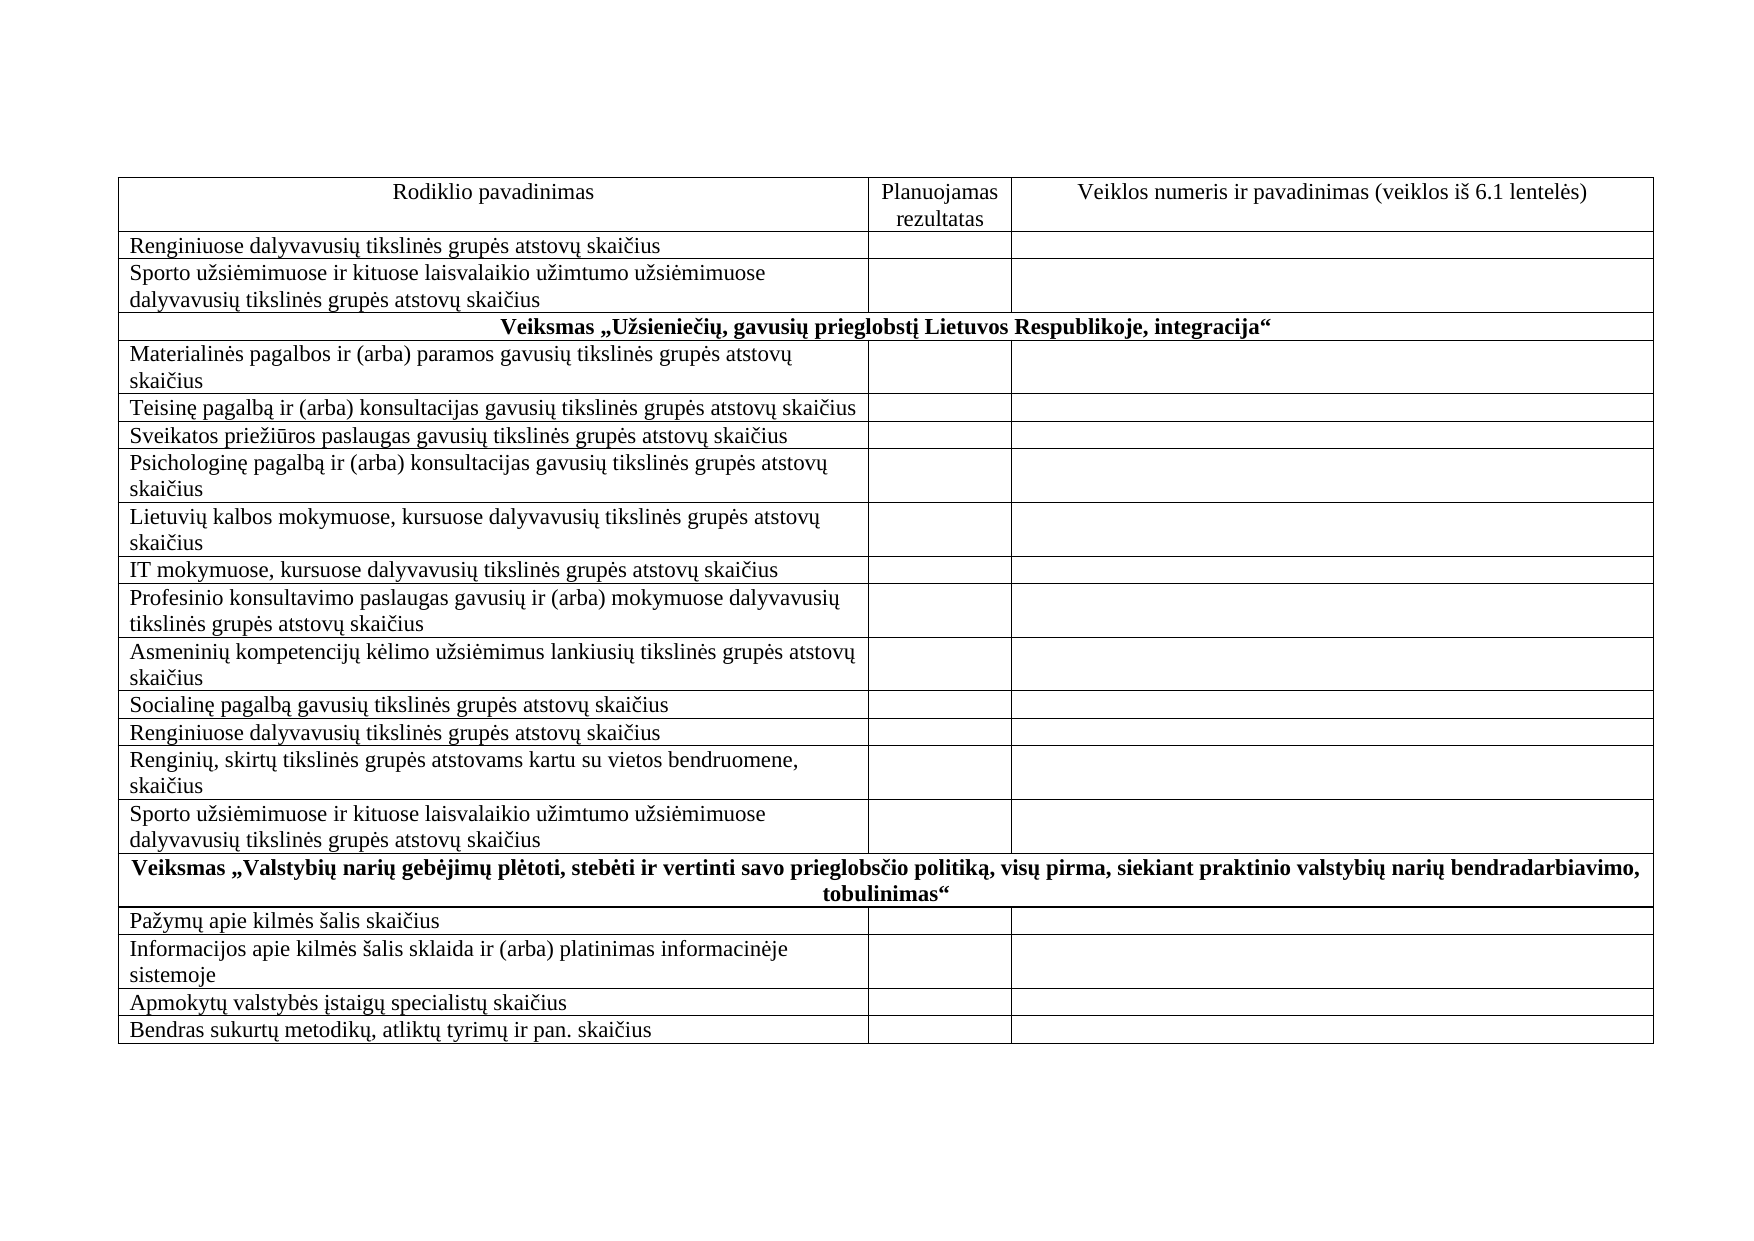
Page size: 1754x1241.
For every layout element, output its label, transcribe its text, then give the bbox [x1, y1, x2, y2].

table_cell [869, 422, 1011, 448]
table_cell [1012, 341, 1653, 393]
table_cell [1012, 503, 1653, 556]
table_cell [869, 935, 1011, 988]
table_cell Profesinio konsultavimo paslaugas gavusių ir (arba) mokymuose dalyvavusių tikslinės grupės atstovų skaičius [119, 584, 868, 637]
table_cell [1012, 719, 1653, 745]
table_cell [869, 638, 1011, 690]
table_cell [869, 341, 1011, 393]
table_cell [1012, 638, 1653, 690]
table_cell [869, 449, 1011, 502]
table_cell [1012, 800, 1653, 853]
table_cell [869, 800, 1011, 853]
table_header Veiklos numeris ir pavadinimas (veiklos iš 6.1 lentelės) [1012, 178, 1653, 231]
table_cell [869, 1016, 1011, 1042]
table_cell [869, 746, 1011, 799]
table_cell [869, 989, 1011, 1015]
table_cell Lietuvių kalbos mokymuose, kursuose dalyvavusių tikslinės grupės atstovų skaičius [119, 503, 868, 556]
table_cell Sporto užsiėmimuose ir kituose laisvalaikio užimtumo užsiėmimuose dalyvavusių tikslinės grupės atstovų skaičius [119, 800, 868, 853]
table_cell Renginių, skirtų tikslinės grupės atstovams kartu su vietos bendruomene, skaičius [119, 746, 868, 799]
table_cell [1012, 935, 1653, 988]
table_cell [869, 719, 1011, 745]
table_cell [1012, 259, 1653, 312]
table_cell Pažymų apie kilmės šalis skaičius [119, 908, 868, 934]
table_cell Asmeninių kompetencijų kėlimo užsiėmimus lankiusių tikslinės grupės atstovų skaičius [119, 638, 868, 690]
table_cell [869, 259, 1011, 312]
table_cell [1012, 422, 1653, 448]
table_cell [1012, 232, 1653, 258]
table_cell Informacijos apie kilmės šalis sklaida ir (arba) platinimas informacinėje sistemoje [119, 935, 868, 988]
table_cell Materialinės pagalbos ir (arba) paramos gavusių tikslinės grupės atstovų skaičius [119, 341, 868, 393]
table_cell [869, 691, 1011, 718]
table_cell Sveikatos priežiūros paslaugas gavusių tikslinės grupės atstovų skaičius [119, 422, 868, 448]
table_header Rodiklio pavadinimas [119, 178, 868, 231]
table_cell Apmokytų valstybės įstaigų specialistų skaičius [119, 989, 868, 1015]
table_cell [1012, 394, 1653, 421]
table_cell Sporto užsiėmimuose ir kituose laisvalaikio užimtumo užsiėmimuose dalyvavusių tikslinės grupės atstovų skaičius [119, 259, 868, 312]
table_cell [1012, 449, 1653, 502]
table_cell [1012, 989, 1653, 1015]
table_cell Renginiuose dalyvavusių tikslinės grupės atstovų skaičius [119, 719, 868, 745]
table_cell IT mokymuose, kursuose dalyvavusių tikslinės grupės atstovų skaičius [119, 557, 868, 583]
table_cell [1012, 691, 1653, 718]
table_cell [869, 908, 1011, 934]
table_cell [869, 232, 1011, 258]
table_cell [869, 584, 1011, 637]
table_cell Psichologinę pagalbą ir (arba) konsultacijas gavusių tikslinės grupės atstovų skaičius [119, 449, 868, 502]
table_cell [869, 394, 1011, 421]
table_cell Socialinę pagalbą gavusių tikslinės grupės atstovų skaičius [119, 691, 868, 718]
table_cell [869, 557, 1011, 583]
table_cell [1012, 584, 1653, 637]
table_cell Veiksmas „Užsieniečių, gavusių prieglobstį Lietuvos Respublikoje, integracija“ [119, 313, 1653, 339]
table_cell Bendras sukurtų metodikų, atliktų tyrimų ir pan. skaičius [119, 1016, 868, 1042]
table_cell [869, 503, 1011, 556]
table_cell Teisinę pagalbą ir (arba) konsultacijas gavusių tikslinės grupės atstovų skaičius [119, 394, 868, 421]
table_cell Renginiuose dalyvavusių tikslinės grupės atstovų skaičius [119, 232, 868, 258]
table_header Planuojamas rezultatas [869, 178, 1011, 231]
table_cell [1012, 746, 1653, 799]
table_cell [1012, 908, 1653, 934]
table_cell Veiksmas „Valstybių narių gebėjimų plėtoti, stebėti ir vertinti savo prieglobsčio politiką, visų pirma, siekiant praktinio valstybių narių bendradarbiavimo, tobulinimas“ [119, 854, 1653, 906]
table_cell [1012, 1016, 1653, 1042]
table_cell [1012, 557, 1653, 583]
